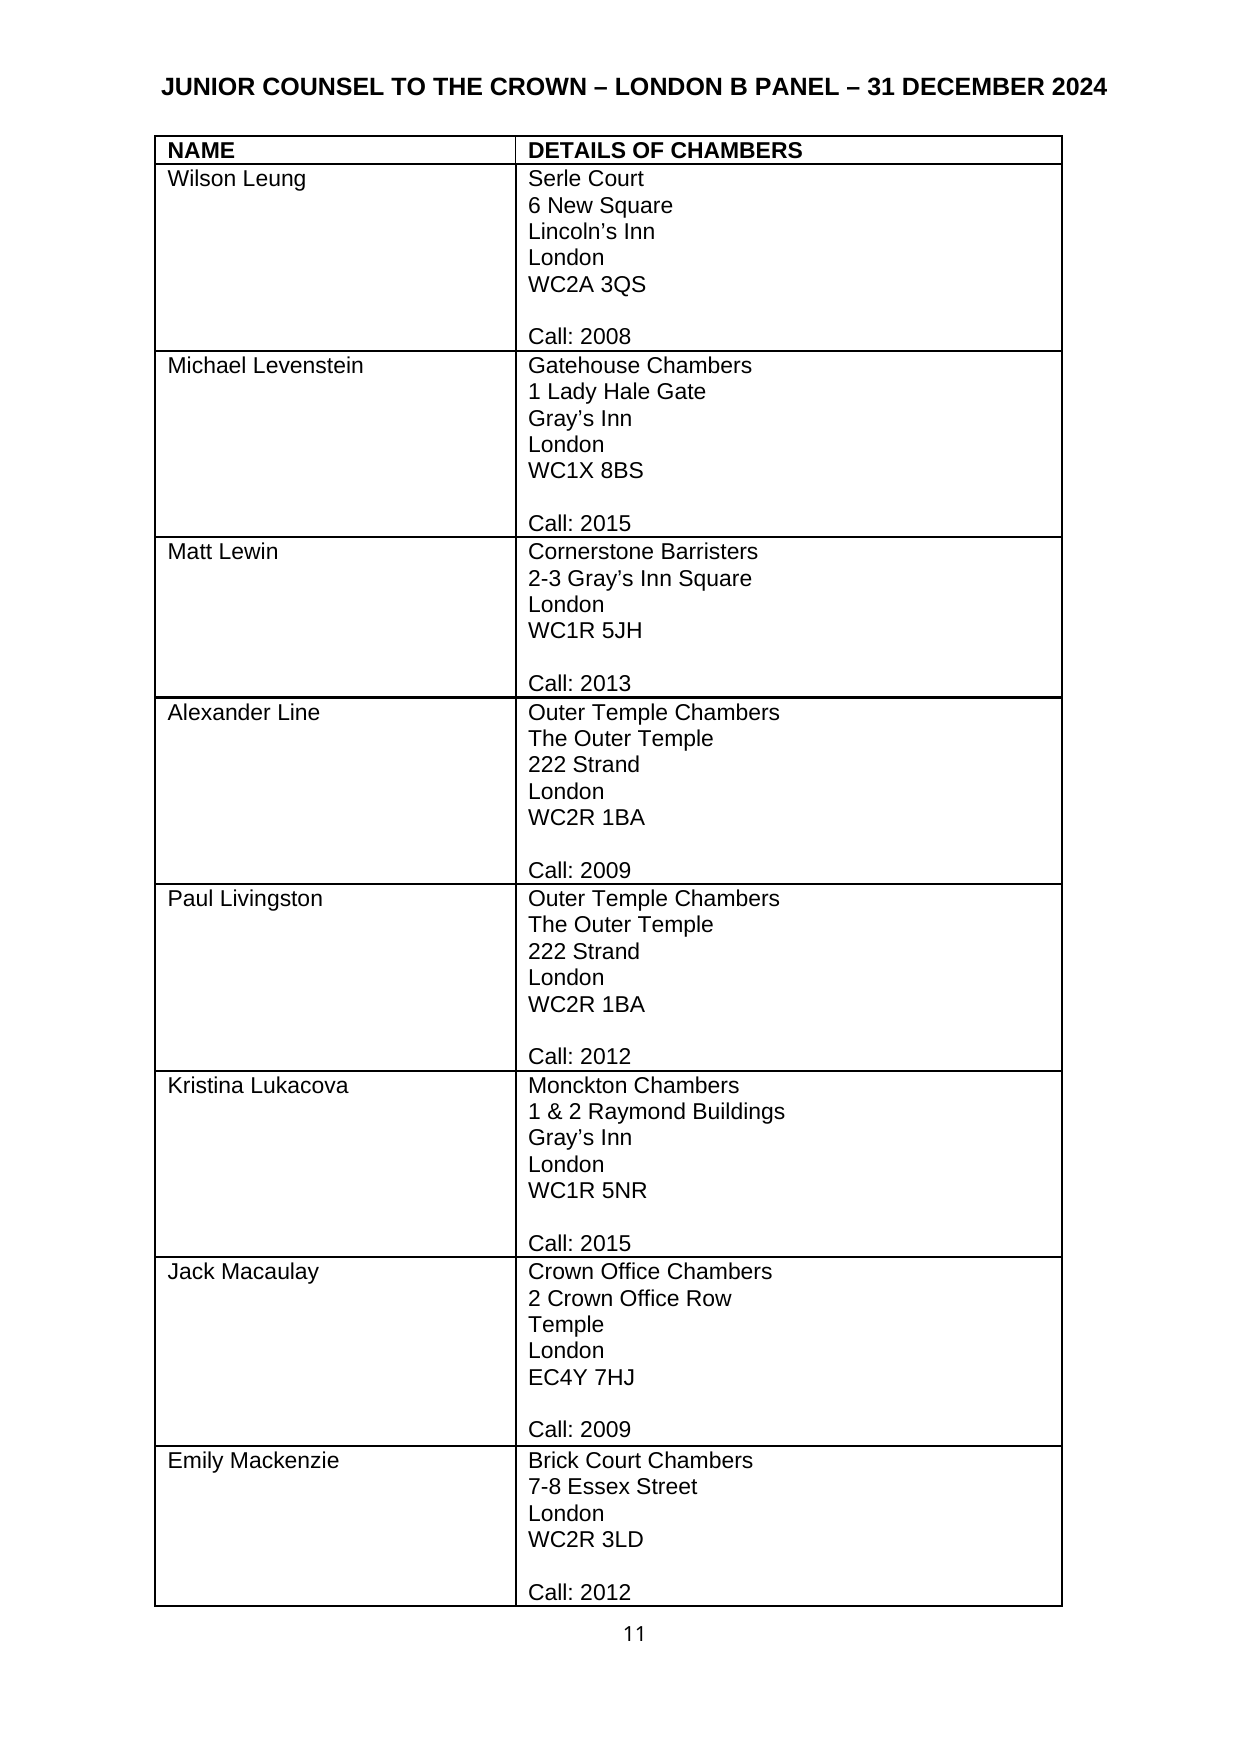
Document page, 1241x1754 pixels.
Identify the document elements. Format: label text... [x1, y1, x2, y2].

table_cell Cornerstone Barristers 2-3 Gray’s Inn Square London WC1R 5JH Call: 2013 [517, 538, 1061, 696]
table_cell Michael Levenstein [156, 352, 515, 536]
table_cell Crown Office Chambers 2 Crown Office Row Temple London EC4Y 7HJ Call: 2009 [517, 1258, 1061, 1445]
table_cell Outer Temple Chambers The Outer Temple 222 Strand London WC2R 1BA Call: 2012 [517, 885, 1061, 1069]
table_cell Wilson Leung [156, 165, 515, 350]
table_cell Paul Livingston [156, 885, 515, 1069]
table_cell Jack Macaulay [156, 1258, 515, 1445]
table_cell Emily Mackenzie [156, 1447, 515, 1605]
table_header DETAILS OF CHAMBERS [516, 137, 1061, 163]
table_cell Brick Court Chambers 7-8 Essex Street London WC2R 3LD Call: 2012 [517, 1447, 1061, 1605]
table_cell Matt Lewin [156, 538, 515, 696]
table_cell Outer Temple Chambers The Outer Temple 222 Strand London WC2R 1BA Call: 2009 [517, 699, 1061, 883]
table_cell Kristina Lukacova [156, 1072, 515, 1256]
table_cell Monckton Chambers 1 & 2 Raymond Buildings Gray’s Inn London WC1R 5NR Call: 2015 [517, 1072, 1061, 1256]
table_header NAME [156, 137, 515, 163]
table_cell Serle Court 6 New Square Lincoln’s Inn London WC2A 3QS Call: 2008 [517, 165, 1061, 350]
table_cell Alexander Line [156, 699, 515, 883]
table_cell Gatehouse Chambers 1 Lady Hale Gate Gray’s Inn London WC1X 8BS Call: 2015 [517, 352, 1061, 536]
